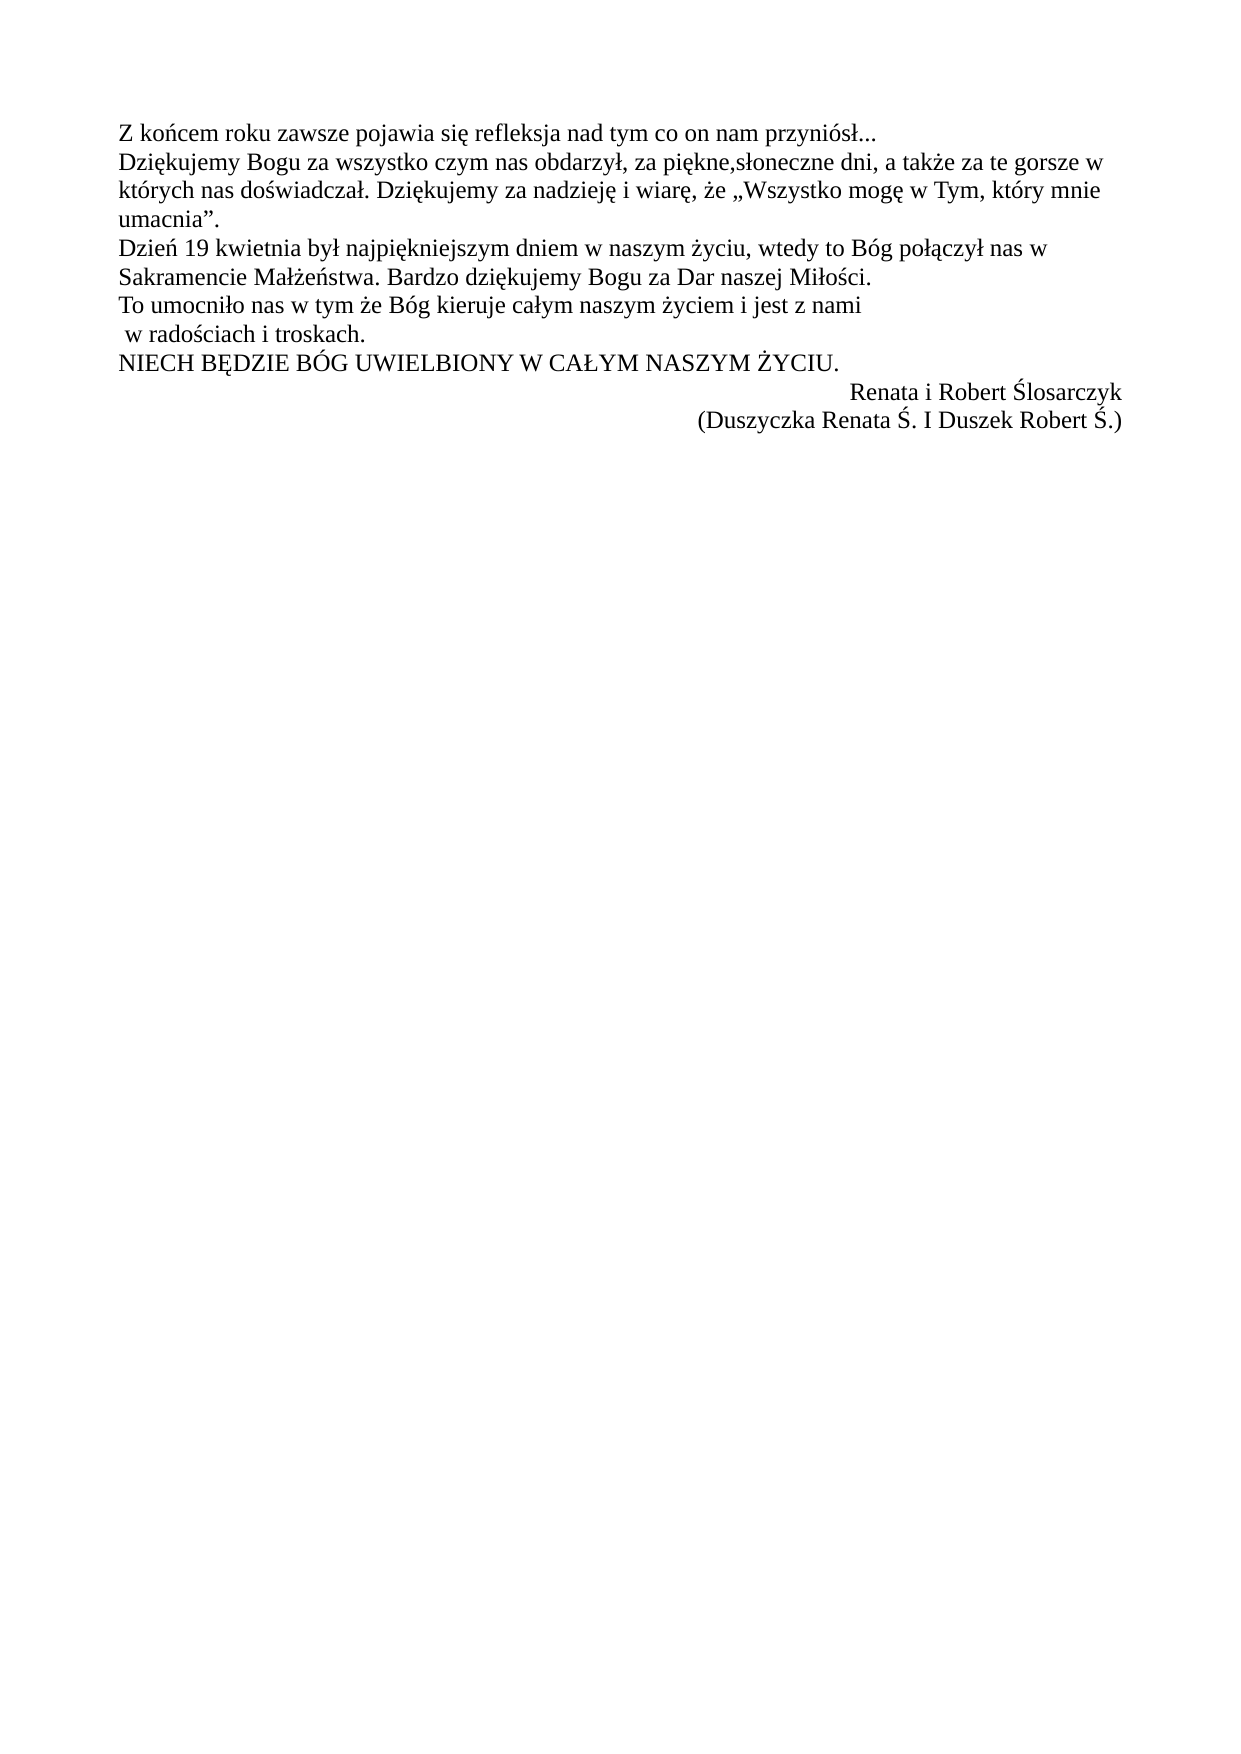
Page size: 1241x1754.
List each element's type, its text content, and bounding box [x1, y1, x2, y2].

text (Duszyczka Renata Ś. I Duszek Robert Ś.) [118, 406, 1122, 434]
text Renata i Robert Ślosarczyk [118, 377, 1122, 406]
text Dziękujemy Bogu za wszystko czym nas obdarzył, za piękne,słoneczne dni, a także za te gorsze w których nas doświadczał. Dziękujemy za nadzieję i wiarę, że „Wszystko mogę w Tym, który mnie umacnia”. [118, 147, 1122, 233]
text To umocniło nas w tym że Bóg kieruje całym naszym życiem i jest z nami [118, 291, 1122, 319]
text w radościach i troskach. [118, 319, 1122, 348]
text Z końcem roku zawsze pojawia się refleksja nad tym co on nam przyniósł... [118, 118, 1122, 147]
text NIECH BĘDZIE BÓG UWIELBIONY W CAŁYM NASZYM ŻYCIU. [118, 348, 1122, 377]
text Dzień 19 kwietnia był najpiękniejszym dniem w naszym życiu, wtedy to Bóg połączył nas w Sakramencie Małżeństwa. Bardzo dziękujemy Bogu za Dar naszej Miłości. [118, 233, 1122, 291]
